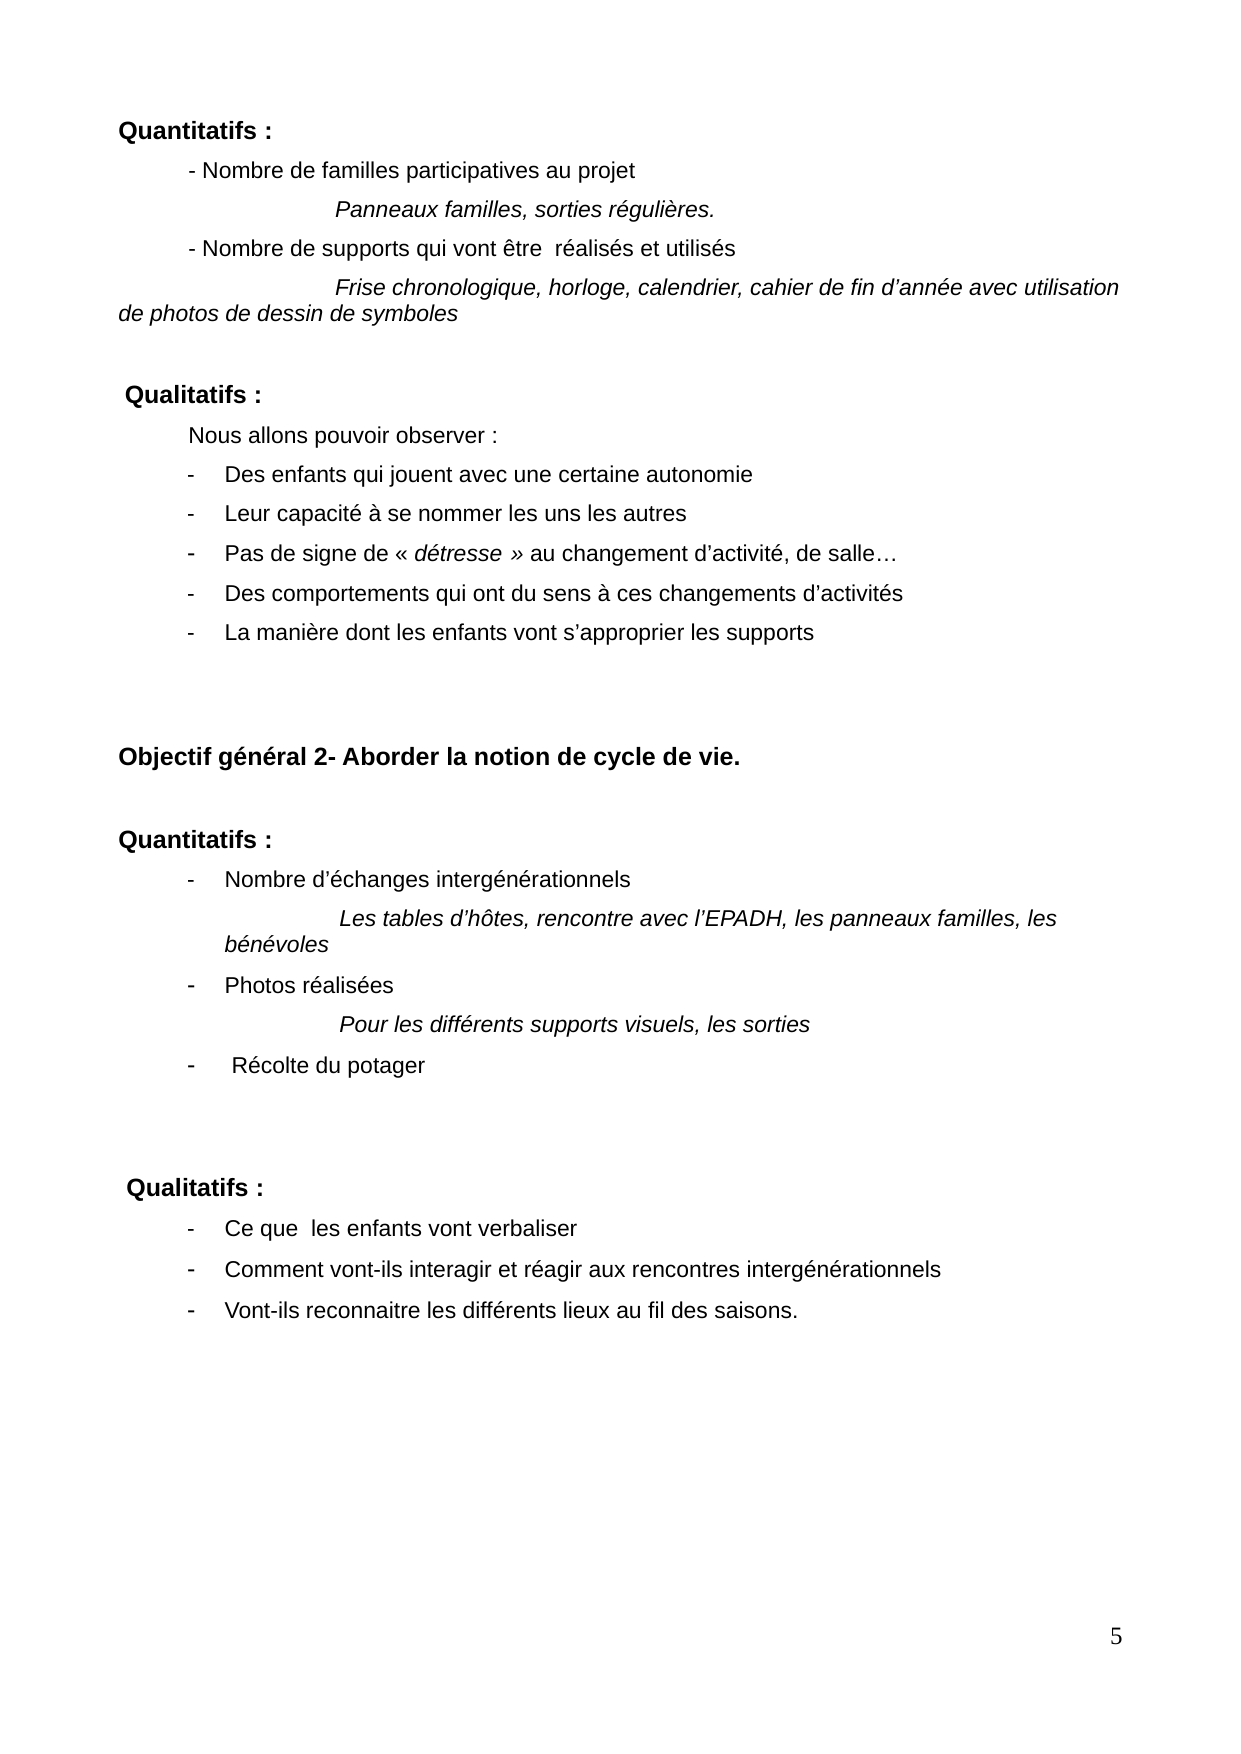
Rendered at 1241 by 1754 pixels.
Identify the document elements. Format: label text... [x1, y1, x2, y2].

text Objectif général 2- Aborder la notion de cycle de vie. [118, 742, 1122, 771]
text - Nombre de supports qui vont être réalisés et utilisés [118, 235, 1122, 262]
text Quantitatifs : [118, 116, 1122, 145]
text Quantitatifs : [118, 825, 1122, 853]
list Leur capacité à se nommer les uns les autres [187, 499, 1122, 526]
list La manière dont les enfants vont s’approprier les supports [187, 618, 1122, 645]
text Pour les différents supports visuels, les sorties [224, 1011, 1122, 1038]
text Panneaux familles, sorties régulières. [118, 196, 1122, 223]
list Comment vont-ils interagir et réagir aux rencontres intergénérationnels [187, 1254, 1122, 1283]
list Vont-ils reconnaitre les différents lieux au fil des saisons. [187, 1295, 1122, 1324]
text Qualitatifs : [118, 1169, 1122, 1203]
list Pas de signe de « détresse » au changement d’activité, de salle… [187, 538, 1122, 567]
text Les tables d’hôtes, rencontre avec l’EPADH, les panneaux familles, les bénévoles [224, 905, 1122, 957]
list Photos réalisées [187, 970, 1122, 999]
list Ce que les enfants vont verbaliser [187, 1215, 1122, 1241]
list Récolte du potager [187, 1050, 1122, 1079]
list Des enfants qui jouent avec une certaine autonomie [187, 461, 1122, 487]
text Frise chronologique, horloge, calendrier, cahier de fin d’année avec utilisation de photos de dessin de symboles [118, 274, 1122, 327]
list Des comportements qui ont du sens à ces changements d’activités [187, 579, 1122, 606]
list Nombre d’échanges intergénérationnels [187, 866, 1122, 892]
text Nous allons pouvoir observer : [118, 422, 1122, 448]
text - Nombre de familles participatives au projet [118, 157, 1122, 184]
text Qualitatifs : [118, 381, 1122, 409]
